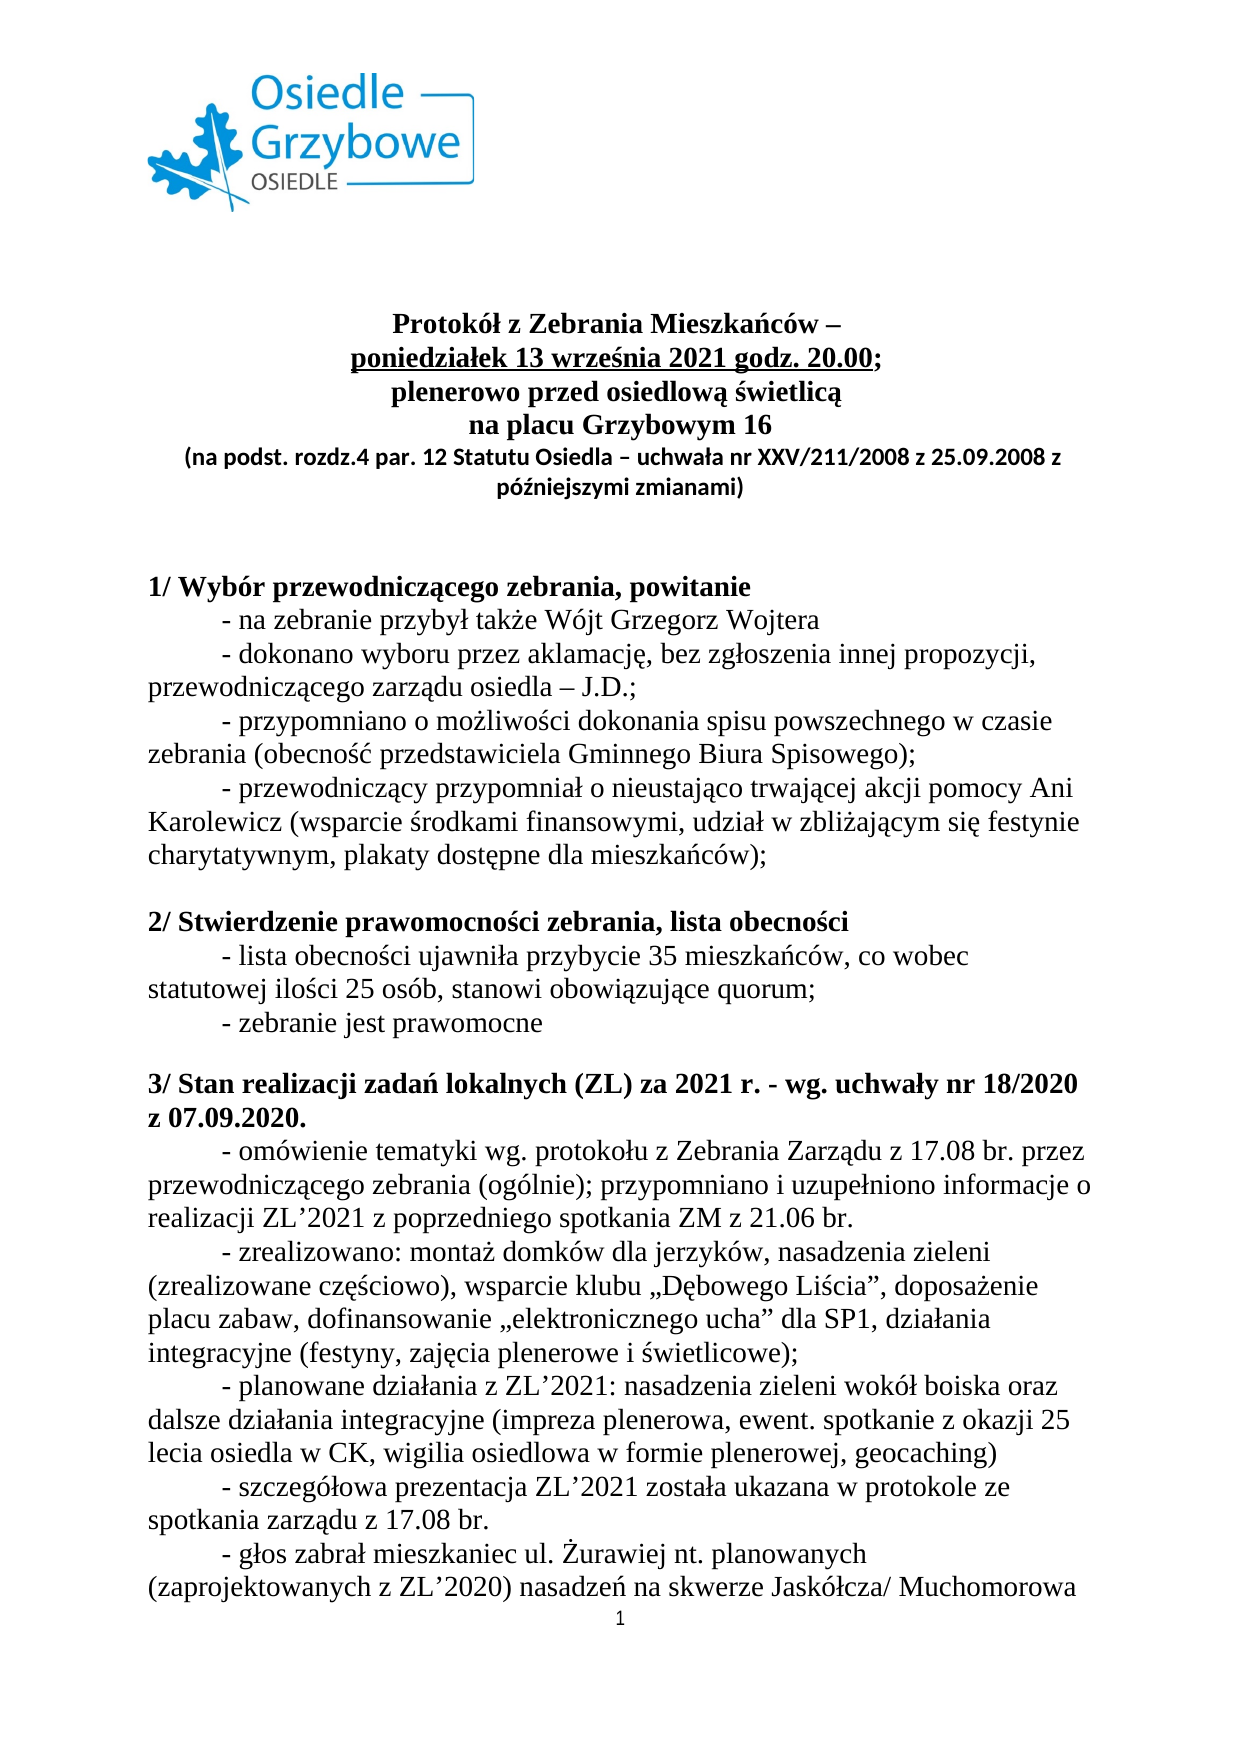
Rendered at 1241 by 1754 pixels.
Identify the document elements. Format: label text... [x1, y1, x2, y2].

text Protokół z Zebrania Mieszkańców – [148, 307, 1093, 340]
text 3/ Stan realizacji zadań lokalnych (ZL) za 2021 r. - wg. uchwały nr 18/2020 z 07.09.2020. [148, 1066, 1093, 1133]
text - zebranie jest prawomocne [148, 1005, 1093, 1066]
text (na podst. rozdz.4 par. 12 Statutu Osiedla – uchwała nr XXV/211/2008 z 25.09.2008 z późniejszymi zmianami) [148, 441, 1093, 502]
text - dokonano wyboru przez aklamację, bez zgłoszenia innej propozycji, przewodniczącego zarządu osiedla – J.D.; [148, 636, 1093, 703]
text 1/ Wybór przewodniczącego zebrania, powitanie [148, 569, 1093, 602]
text - przewodniczący przypomniał o nieustająco trwającej akcji pomocy Ani Karolewicz (wsparcie środkami finansowymi, udział w zbliżającym się festynie charytatywnym, plakaty dostępne dla mieszkańców); [148, 770, 1093, 904]
text na placu Grzybowym 16 [148, 407, 1093, 441]
text - omówienie tematyki wg. protokołu z Zebrania Zarządu z 17.08 br. przez przewodniczącego zebrania (ogólnie); przypomniano i uzupełniono informacje o realizacji ZL’2021 z poprzedniego spotkania ZM z 21.06 br. [148, 1133, 1093, 1234]
text - głos zabrał mieszkaniec ul. Żurawiej nt. planowanych (zaprojektowanych z ZL’2020) nasadzeń na skwerze Jaskółcza/ Muchomorowa [148, 1536, 1093, 1603]
text - zrealizowano: montaż domków dla jerzyków, nasadzenia zieleni (zrealizowane częściowo), wsparcie klubu „Dębowego Liścia”, doposażenie placu zabaw, dofinansowanie „elektronicznego ucha” dla SP1, działania integracyjne (festyny, zajęcia plenerowe i świetlicowe); [148, 1234, 1093, 1368]
text plenerowo przed osiedlową świetlicą [148, 374, 1093, 407]
text poniedziałek 13 września 2021 godz. 20.00; [148, 340, 1093, 374]
text - planowane działania z ZL’2021: nasadzenia zieleni wokół boiska oraz dalsze działania integracyjne (impreza plenerowa, ewent. spotkanie z okazji 25 lecia osiedla w CK, wigilia osiedlowa w formie plenerowej, geocaching) [148, 1368, 1093, 1469]
text 2/ Stwierdzenie prawomocności zebrania, lista obecności [148, 904, 1093, 938]
text - szczegółowa prezentacja ZL’2021 została ukazana w protokole ze spotkania zarządu z 17.08 br. [148, 1469, 1093, 1536]
text - lista obecności ujawniła przybycie 35 mieszkańców, co wobec statutowej ilości 25 osób, stanowi obowiązujące quorum; [148, 938, 1093, 1005]
text - przypomniano o możliwości dokonania spisu powszechnego w czasie zebrania (obecność przedstawiciela Gminnego Biura Spisowego); [148, 703, 1093, 770]
text - na zebranie przybył także Wójt Grzegorz Wojtera [148, 602, 1093, 636]
